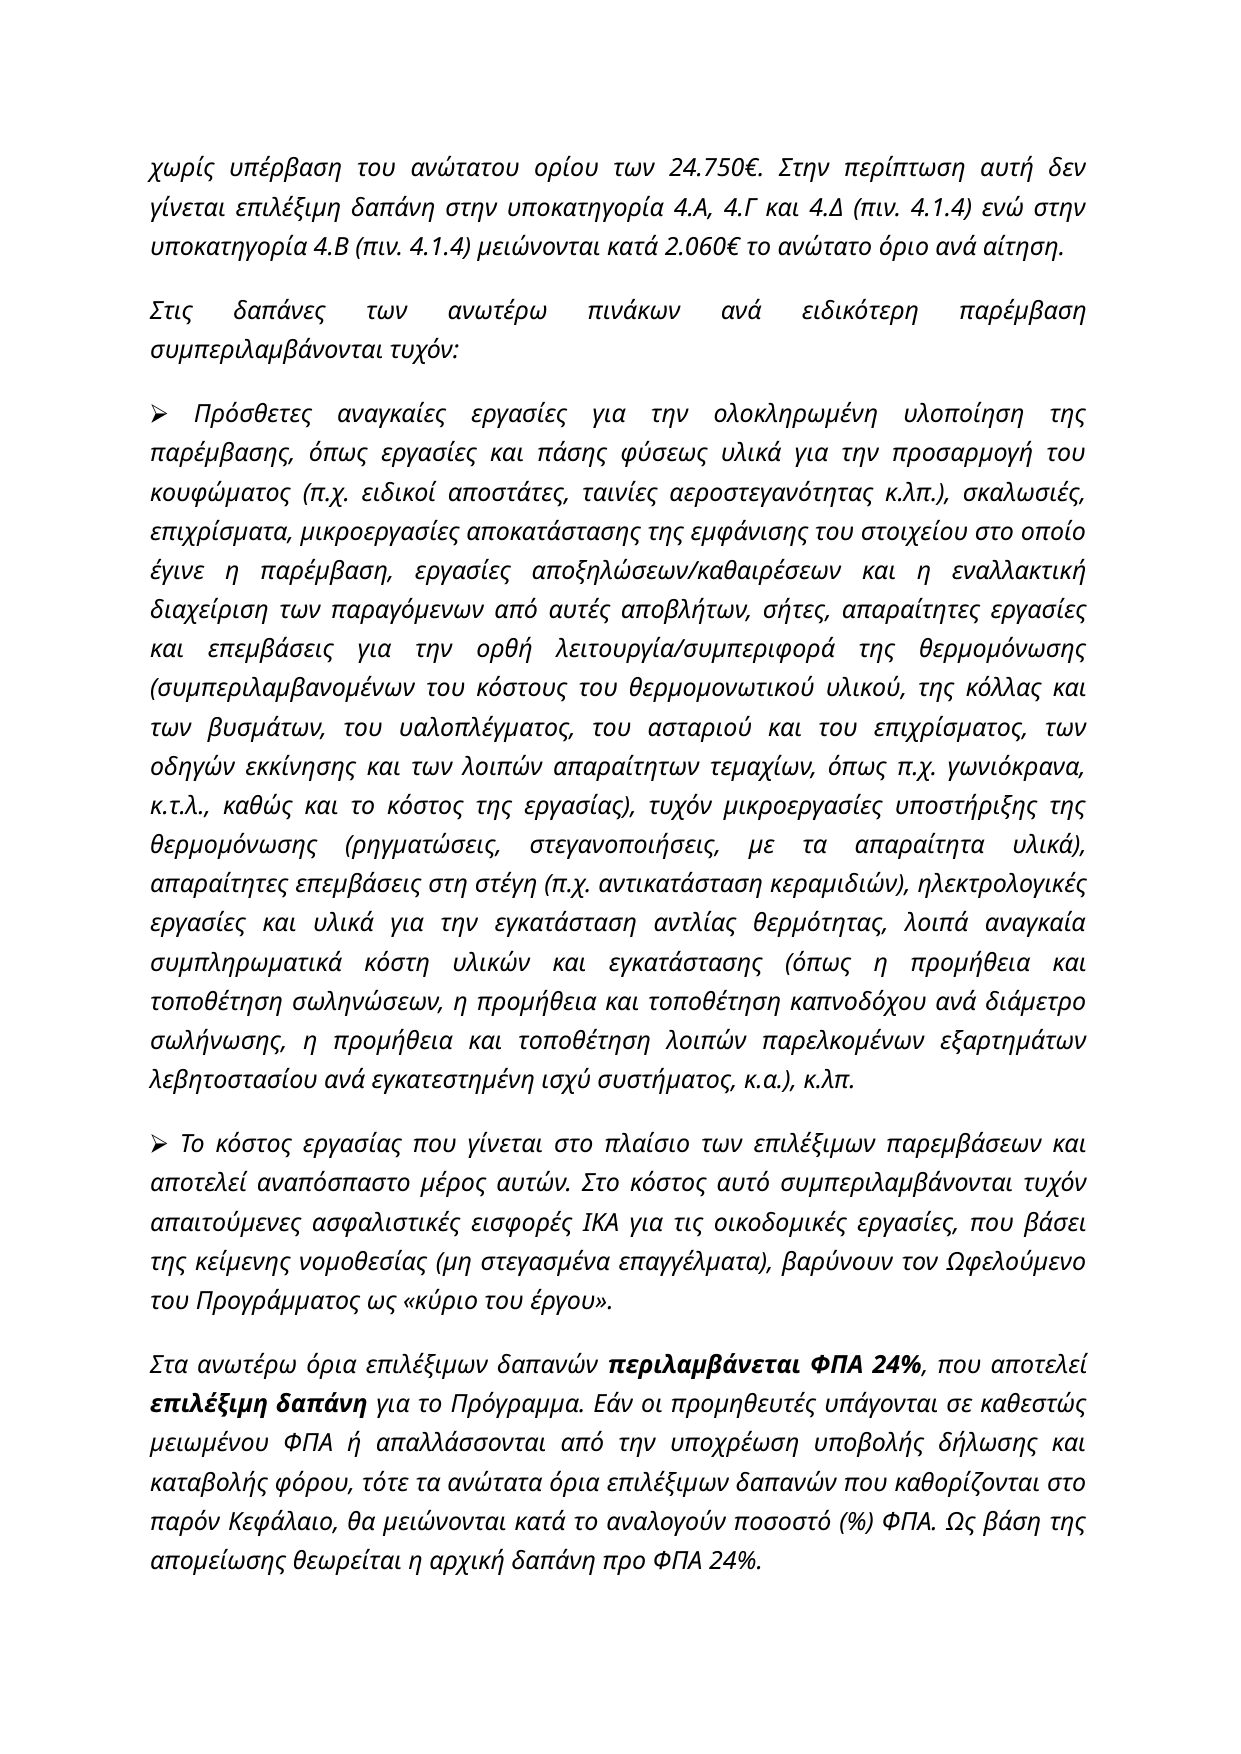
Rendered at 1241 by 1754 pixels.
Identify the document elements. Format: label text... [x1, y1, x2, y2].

text ⮚ Το κόστος εργασίας που γίνεται στο πλαίσιο των επιλέξιμων παρεμβάσεων και αποτελεί αναπόσπαστο μέρος αυτών. Στο κόστος αυτό συμπεριλαμβάνονται τυχόν απαιτούμενες ασφαλιστικές εισφορές ΙΚΑ για τις οικοδομικές εργασίες, που βάσει της κείμενης νομοθεσίας (μη στεγασμένα επαγγέλματα), βαρύνουν τον Ωφελούμενο του Προγράμματος ως «κύριο του έργου». [150, 1126, 1090, 1317]
text ⮚ Πρόσθετες αναγκαίες εργασίες για την ολοκληρωμένη υλοποίηση της παρέμβασης, όπως εργασίες και πάσης φύσεως υλικά για την προσαρμογή του κουφώματος (π.χ. ειδικοί αποστάτες, ταινίες αεροστεγανότητας κ.λπ.), σκαλωσιές, επιχρίσματα, μικροεργασίες αποκατάστασης της εμφάνισης του στοιχείου στο οποίο έγινε η παρέμβαση, εργασίες αποξηλώσεων/καθαιρέσεων και η εναλλακτική διαχείριση των παραγόμενων από αυτές αποβλήτων, σήτες, απαραίτητες εργασίες και επεμβάσεις για την ορθή λειτουργία/συμπεριφορά της θερμομόνωσης (συμπεριλαμβανομένων του κόστους του θερμομονωτικού υλικού, της κόλλας και των βυσμάτων, του υαλοπλέγματος, του ασταριού και του επιχρίσματος, των οδηγών εκκίνησης και των λοιπών απαραίτητων τεμαχίων, όπως π.χ. γωνιόκρανα, κ.τ.λ., καθώς και το κόστος της εργασίας), τυχόν μικροεργασίες υποστήριξης της θερμομόνωσης (ρηγματώσεις, στεγανοποιήσεις, με τα απαραίτητα υλικά), απαραίτητες επεμβάσεις στη στέγη (π.χ. αντικατάσταση κεραμιδιών), ηλεκτρολογικές εργασίες και υλικά για την εγκατάσταση αντλίας θερμότητας, λοιπά αναγκαία συμπληρωματικά κόστη υλικών και εγκατάστασης (όπως η προμήθεια και τοποθέτηση σωληνώσεων, η προμήθεια και τοποθέτηση καπνοδόχου ανά διάμετρο σωλήνωσης, η προμήθεια και τοποθέτηση λοιπών παρελκομένων εξαρτημάτων λεβητοστασίου ανά εγκατεστημένη ισχύ συστήματος, κ.α.), κ.λπ. [150, 396, 1090, 1096]
text Στα ανωτέρω όρια επιλέξιμων δαπανών περιλαμβάνεται ΦΠΑ 24%, που αποτελεί επιλέξιμη δαπάνη για το Πρόγραμμα. Εάν οι προμηθευτές υπάγονται σε καθεστώς μειωμένου ΦΠΑ ή απαλλάσσονται από την υποχρέωση υποβολής δήλωσης και καταβολής φόρου, τότε τα ανώτατα όρια επιλέξιμων δαπανών που καθορίζονται στο παρόν Κεφάλαιο, θα μειώνονται κατά το αναλογούν ποσοστό (%) ΦΠΑ. Ως βάση της απομείωσης θεωρείται η αρχική δαπάνη προ ΦΠΑ 24%. [150, 1347, 1090, 1577]
text Στις δαπάνες των ανωτέρω πινάκων ανά ειδικότερη παρέμβαση συμπεριλαμβάνονται τυχόν: [150, 292, 1090, 366]
text χωρίς υπέρβαση του ανώτατου ορίου των 24.750€. Στην περίπτωση αυτή δεν γίνεται επιλέξιμη δαπάνη στην υποκατηγορία 4.Α, 4.Γ και 4.Δ (πιν. 4.1.4) ενώ στην υποκατηγορία 4.Β (πιν. 4.1.4) μειώνονται κατά 2.060€ το ανώτατο όριο ανά αίτηση. [150, 150, 1090, 262]
